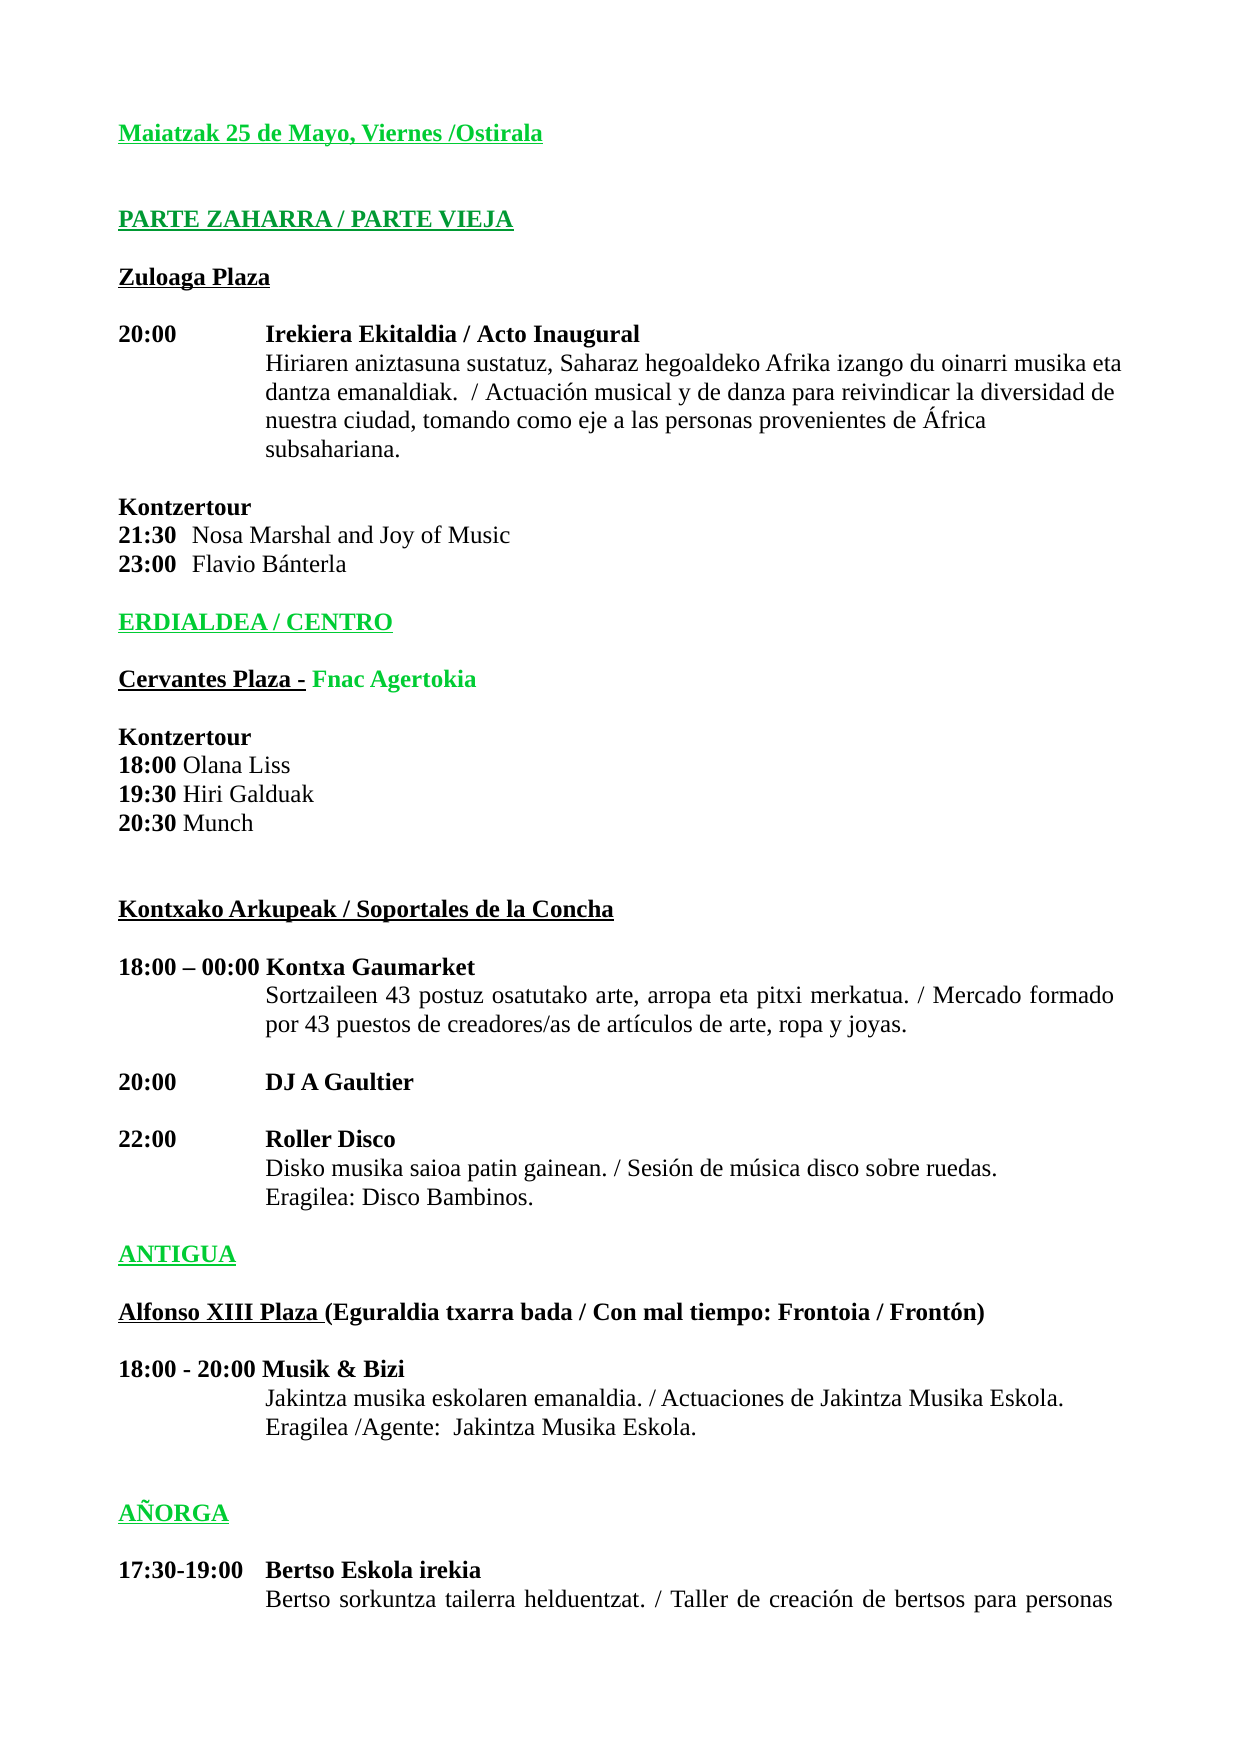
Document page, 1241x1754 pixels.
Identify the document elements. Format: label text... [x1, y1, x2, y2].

text Kontxako Arkupeak / Soportales de la Concha [118, 894, 1122, 923]
text ERDIALDEA / CENTRO [118, 607, 1122, 636]
text Eragilea: Disco Bambinos. [118, 1182, 1122, 1211]
text ANTIGUA [118, 1239, 1122, 1268]
text 18:00 - 20:00 Musik & Bizi [118, 1354, 1122, 1383]
text Kontzertour [118, 492, 1122, 521]
text 17:30-19:00 Bertso Eskola irekia [118, 1556, 1122, 1584]
text Jakintza musika eskolaren emanaldia. / Actuaciones de Jakintza Musika Eskola. [118, 1383, 1122, 1412]
text 20:30 Munch [118, 808, 1122, 837]
text 18:00 – 00:00 Kontxa Gaumarket [118, 952, 1122, 981]
text 18:00 Olana Liss [118, 751, 1122, 779]
text 22:00 Roller Disco [118, 1124, 1122, 1153]
text Bertso sorkuntza tailerra helduentzat. / Taller de creación de bertsos para personas [118, 1584, 1122, 1613]
text Hiriaren aniztasuna sustatuz, Saharaz hegoaldeko Afrika izango du oinarri musika eta dantza emanaldiak. / Actuación musical y de danza para reivindicar la diversidad de nuestra ciudad, tomando como eje a las personas provenientes de África subsahariana. [118, 348, 1122, 463]
text Sortzaileen 43 postuz osatutako arte, arropa eta pitxi merkatua. / Mercado formado por 43 puestos de creadores/as de artículos de arte, ropa y joyas. [118, 981, 1122, 1038]
text Disko musika saioa patin gainean. / Sesión de música disco sobre ruedas. [118, 1153, 1122, 1182]
text 23:00 Flavio Bánterla [118, 549, 1122, 578]
text 19:30 Hiri Galduak [118, 779, 1122, 808]
text Eragilea /Agente: Jakintza Musika Eskola. [118, 1412, 1122, 1441]
text Alfonso XIII Plaza (Eguraldia txarra bada / Con mal tiempo: Frontoia / Frontón) [118, 1297, 1122, 1326]
text 20:00 DJ A Gaultier [118, 1067, 1122, 1096]
text Cervantes Plaza - Fnac Agertokia [118, 664, 1122, 693]
text Maiatzak 25 de Mayo, Viernes /Ostirala [118, 118, 1122, 147]
text AÑORGA [118, 1498, 1122, 1527]
text PARTE ZAHARRA / PARTE VIEJA [118, 204, 1122, 233]
text 21:30 Nosa Marshal and Joy of Music [118, 521, 1122, 549]
text Zuloaga Plaza [118, 262, 1122, 291]
text 20:00 Irekiera Ekitaldia / Acto Inaugural [118, 319, 1122, 348]
text Kontzertour [118, 722, 1122, 751]
